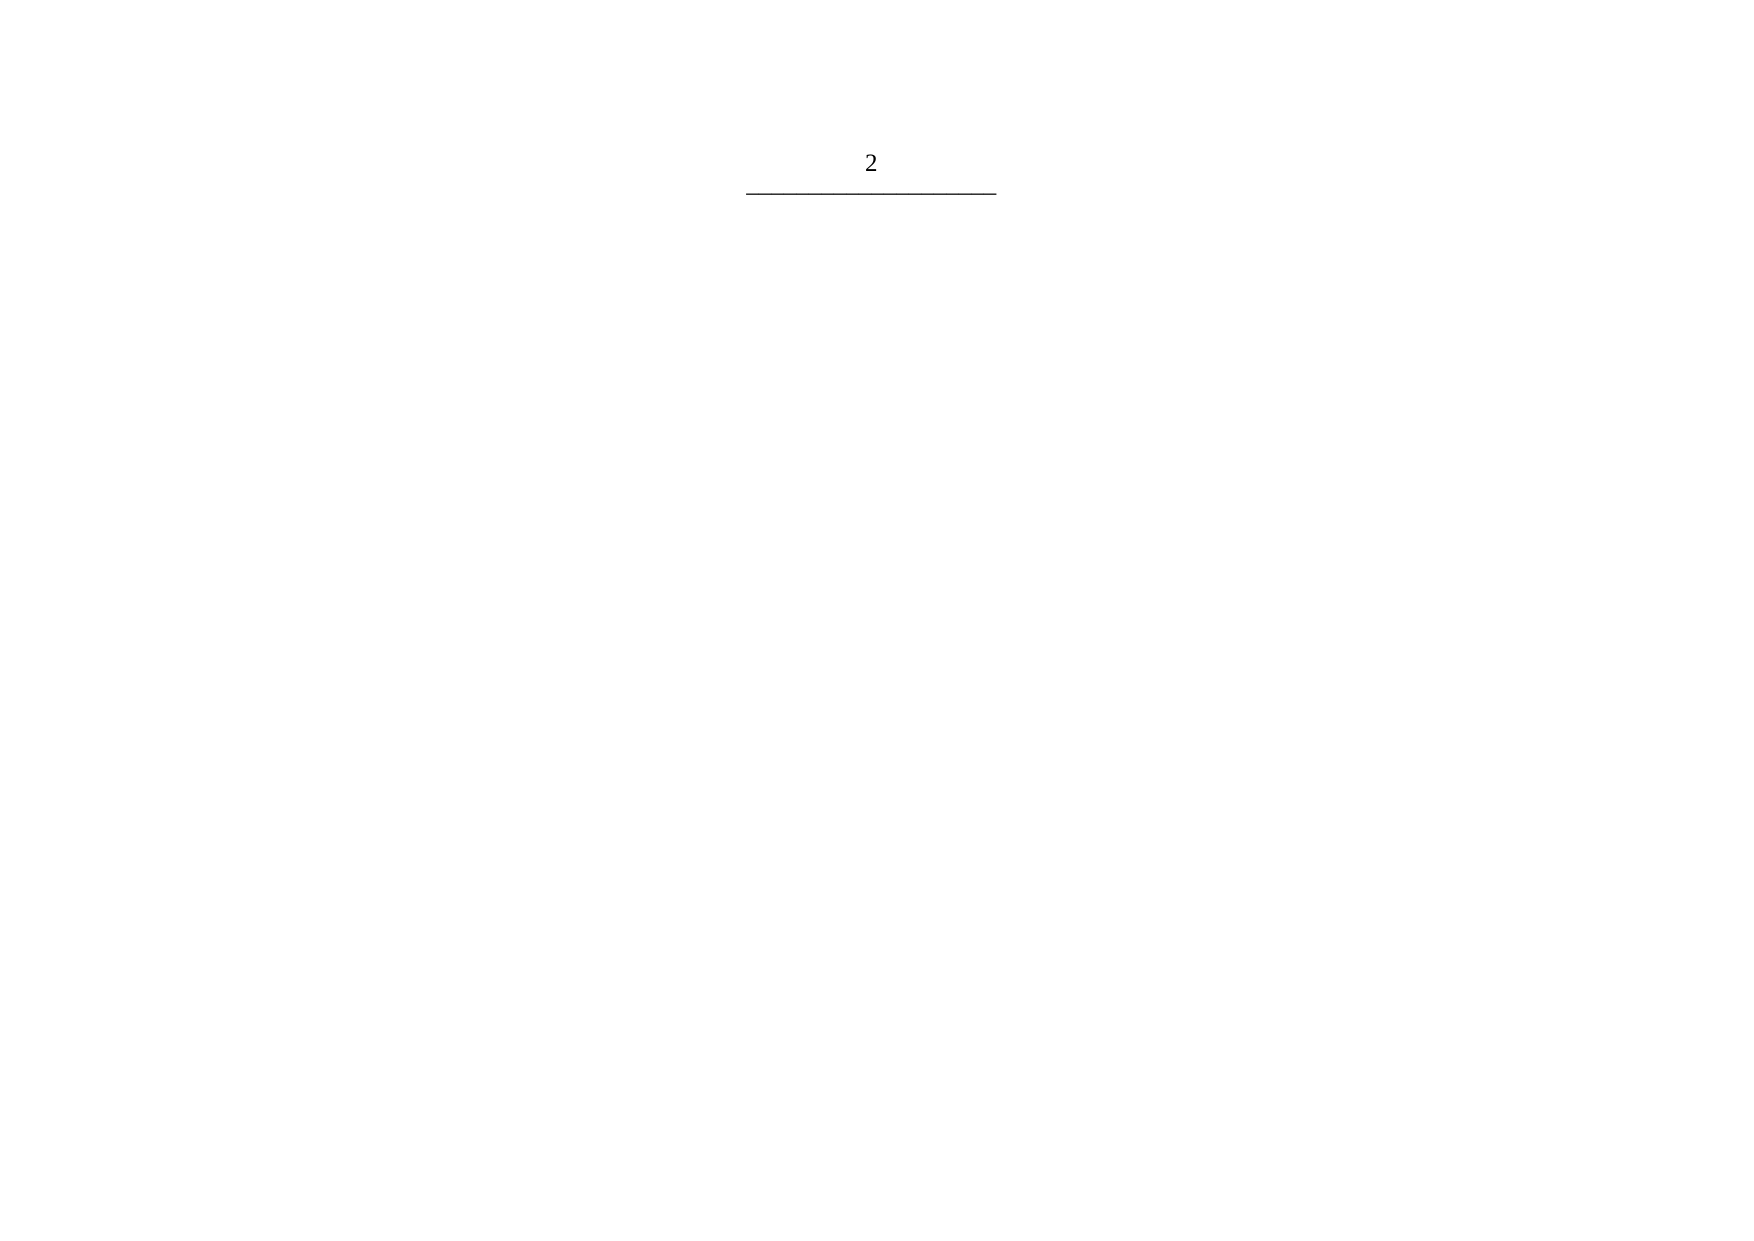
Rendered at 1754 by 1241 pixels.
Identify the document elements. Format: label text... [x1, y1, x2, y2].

text –––––––––––––––––––– [77, 177, 1665, 206]
